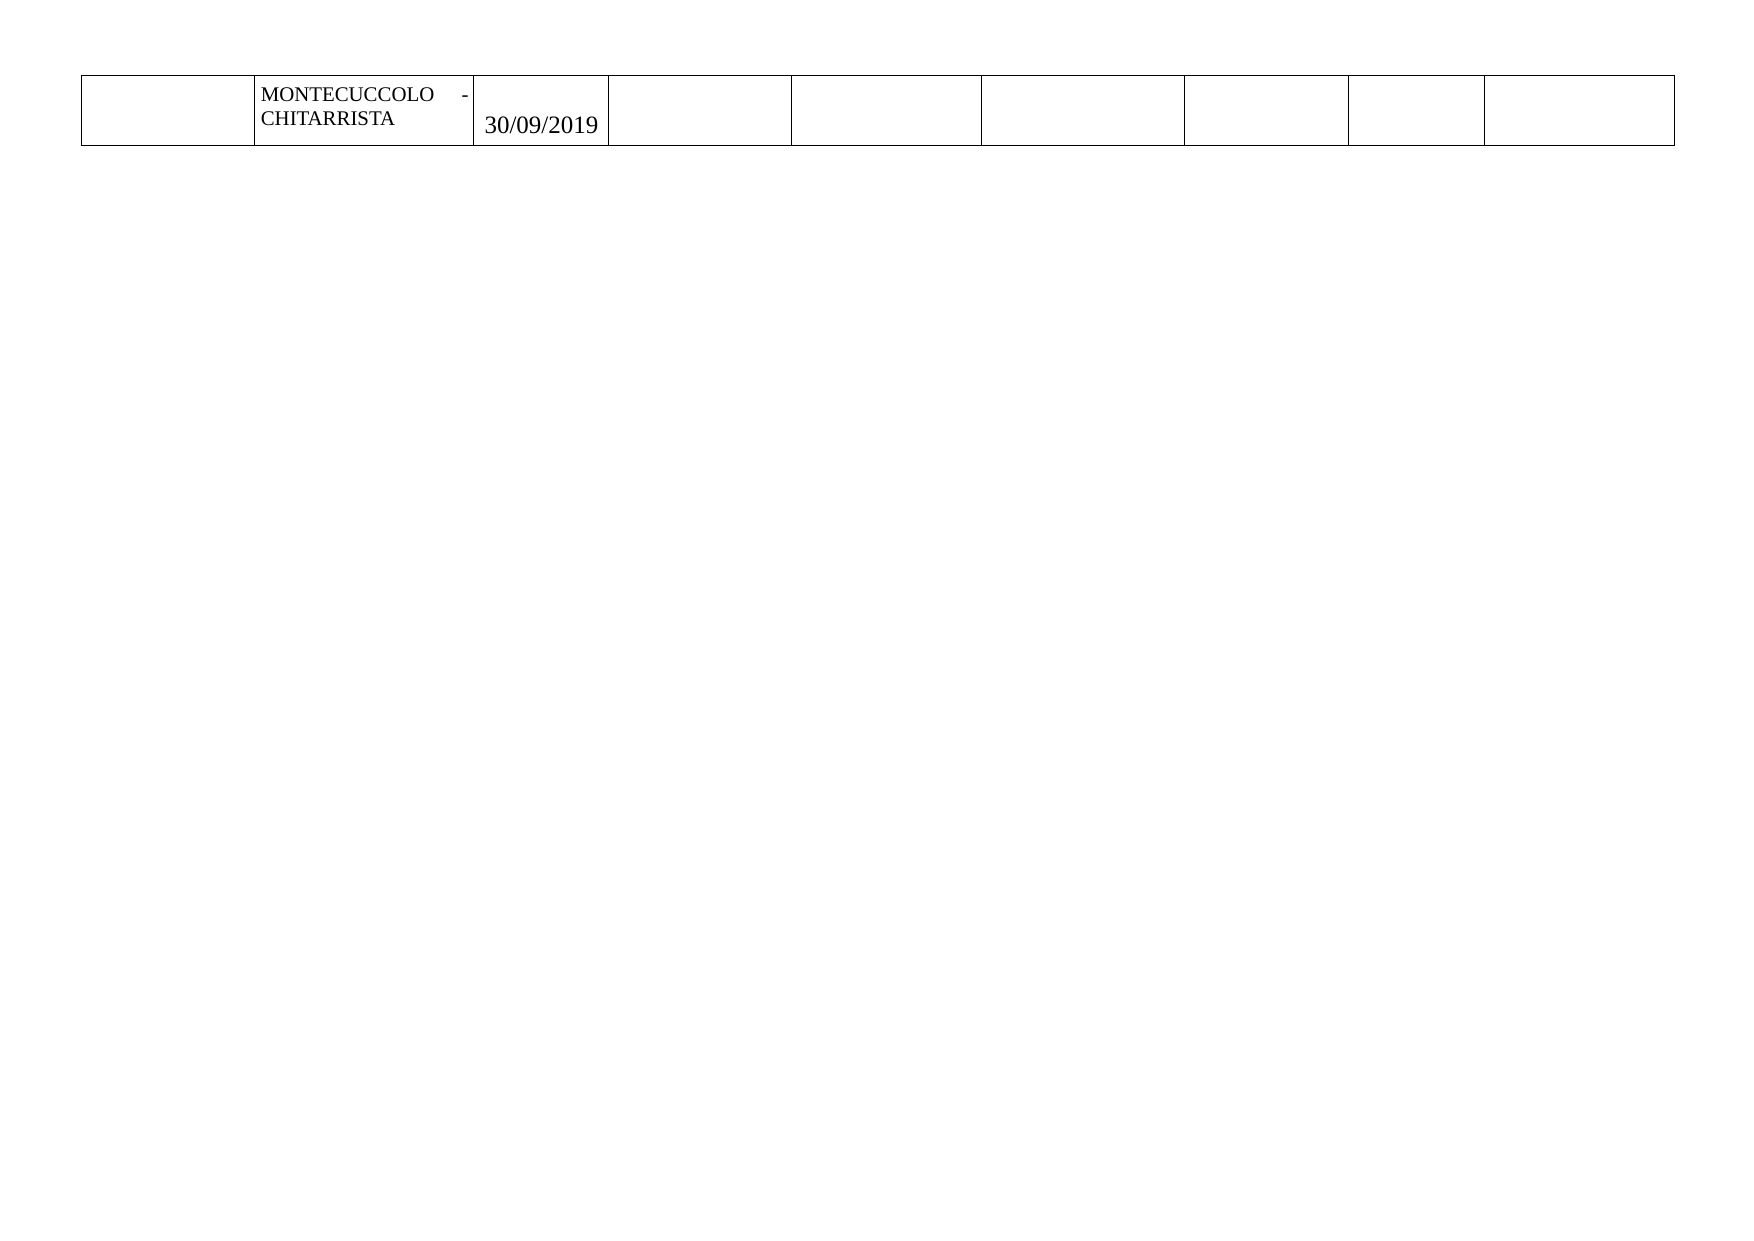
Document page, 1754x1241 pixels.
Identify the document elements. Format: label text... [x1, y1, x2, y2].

table_cell [82, 76, 254, 145]
table_cell [792, 76, 981, 145]
table_cell [1485, 76, 1674, 145]
table_cell MONTECUCCOLO - CHITARRISTA [255, 76, 473, 145]
table_cell 30/09/2019 [474, 76, 608, 145]
table_cell [982, 76, 1184, 145]
table_cell [1349, 76, 1484, 145]
table_cell [1185, 76, 1348, 145]
table_cell [609, 76, 791, 145]
